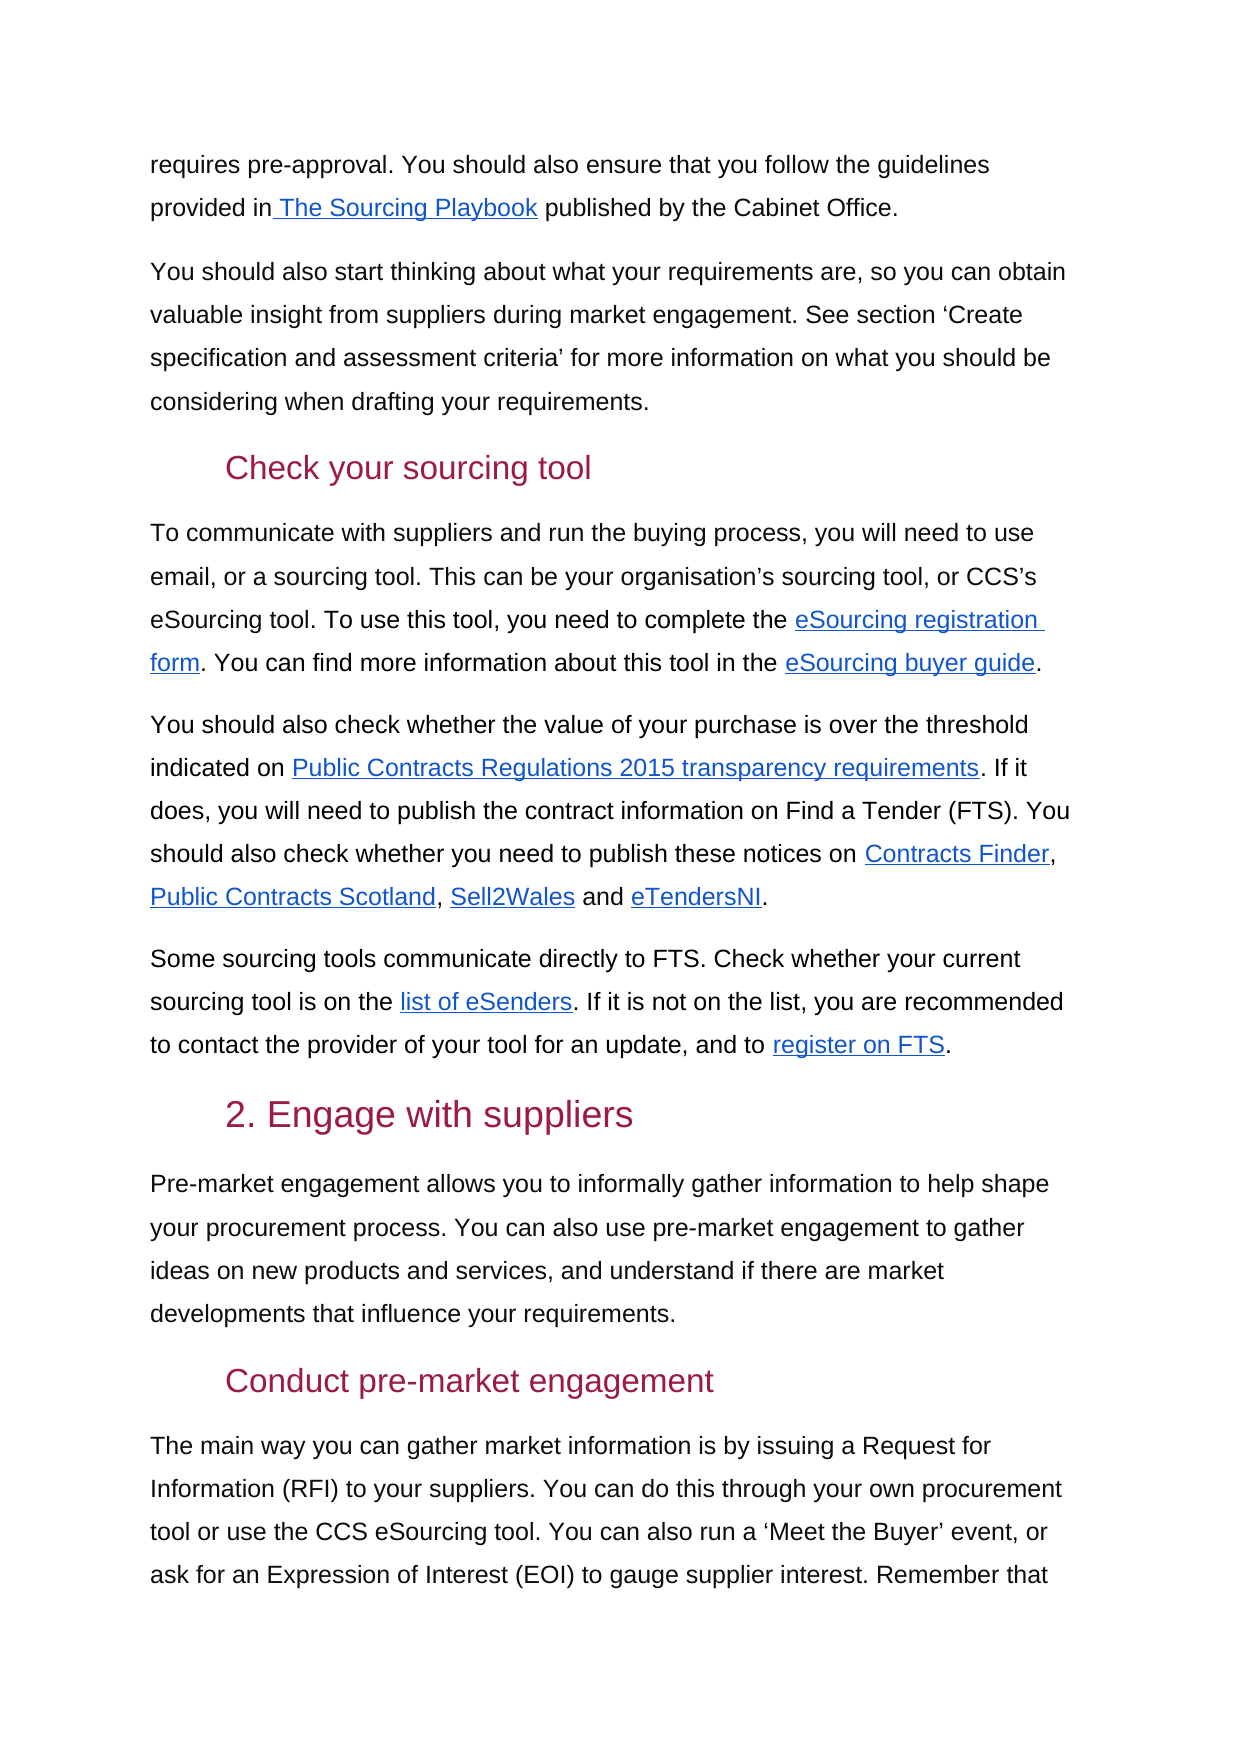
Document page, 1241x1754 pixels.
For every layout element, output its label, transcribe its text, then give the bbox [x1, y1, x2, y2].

subtitle Conduct pre-market engagement [150, 1361, 1090, 1399]
subtitle 2. Engage with suppliers [150, 1092, 1090, 1135]
text requires pre-approval. You should also ensure that you follow the guidelines provided in The Sourcing Playbook published by the Cabinet Office. [150, 150, 1090, 222]
text The main way you can gather market information is by issuing a Request for Information (RFI) to your suppliers. You can do this through your own procurement tool or use the CCS eSourcing tool. You can also run a ‘Meet the Buyer’ event, or ask for an Expression of Interest (EOI) to gauge supplier interest. Remember that [150, 1431, 1090, 1589]
text You should also start thinking about what your requirements are, so you can obtain valuable insight from suppliers during market engagement. See section ‘Create specification and assessment criteria’ for more information on what you should be considering when drafting your requirements. [150, 257, 1090, 415]
text To communicate with suppliers and run the buying process, you will need to use email, or a sourcing tool. This can be your organisation’s sourcing tool, or CCS’s eSourcing tool. To use this tool, you need to complete the eSourcing registration form. You can find more information about this tool in the eSourcing buyer guide. [150, 518, 1090, 677]
text Pre-market engagement allows you to informally gather information to help shape your procurement process. You can also use pre-market engagement to gather ideas on new products and services, and understand if there are market developments that influence your requirements. [150, 1169, 1090, 1327]
subtitle Check your sourcing tool [150, 448, 1090, 487]
text Some sourcing tools communicate directly to FTS. Check whether your current sourcing tool is on the list of eSenders. If it is not on the list, you are recommended to contact the provider of your tool for an update, and to register on FTS. [150, 944, 1090, 1059]
text You should also check whether the value of your purchase is over the threshold indicated on Public Contracts Regulations 2015 transparency requirements. If it does, you will need to publish the contract information on Find a Tender (FTS). You should also check whether you need to publish these notices on Contracts Finder, Public Contracts Scotland, Sell2Wales and eTendersNI. [150, 710, 1090, 911]
